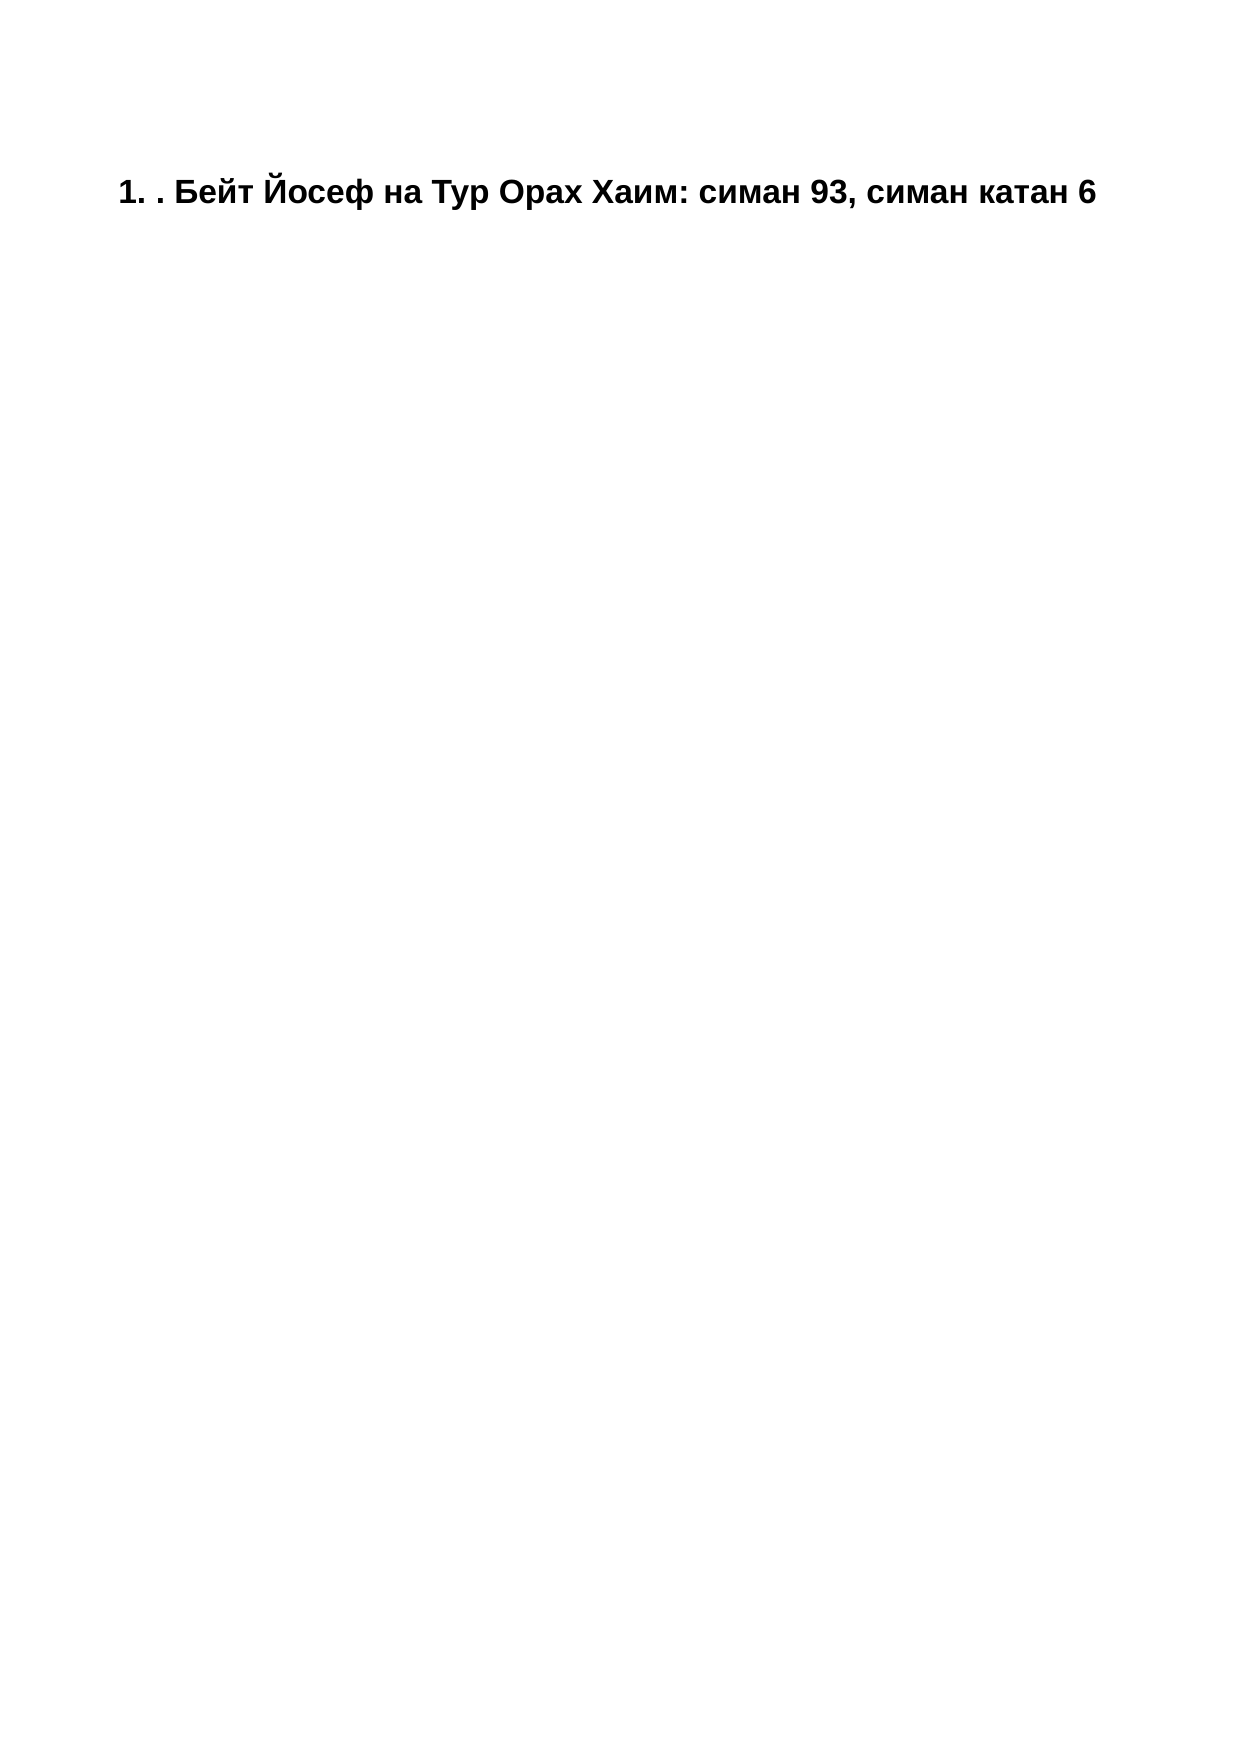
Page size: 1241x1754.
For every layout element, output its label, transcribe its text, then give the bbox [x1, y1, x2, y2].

subtitle . Бейт Йосеф на Тур Орах Хаим: симан 93, симан катан 6 [118, 147, 1122, 176]
